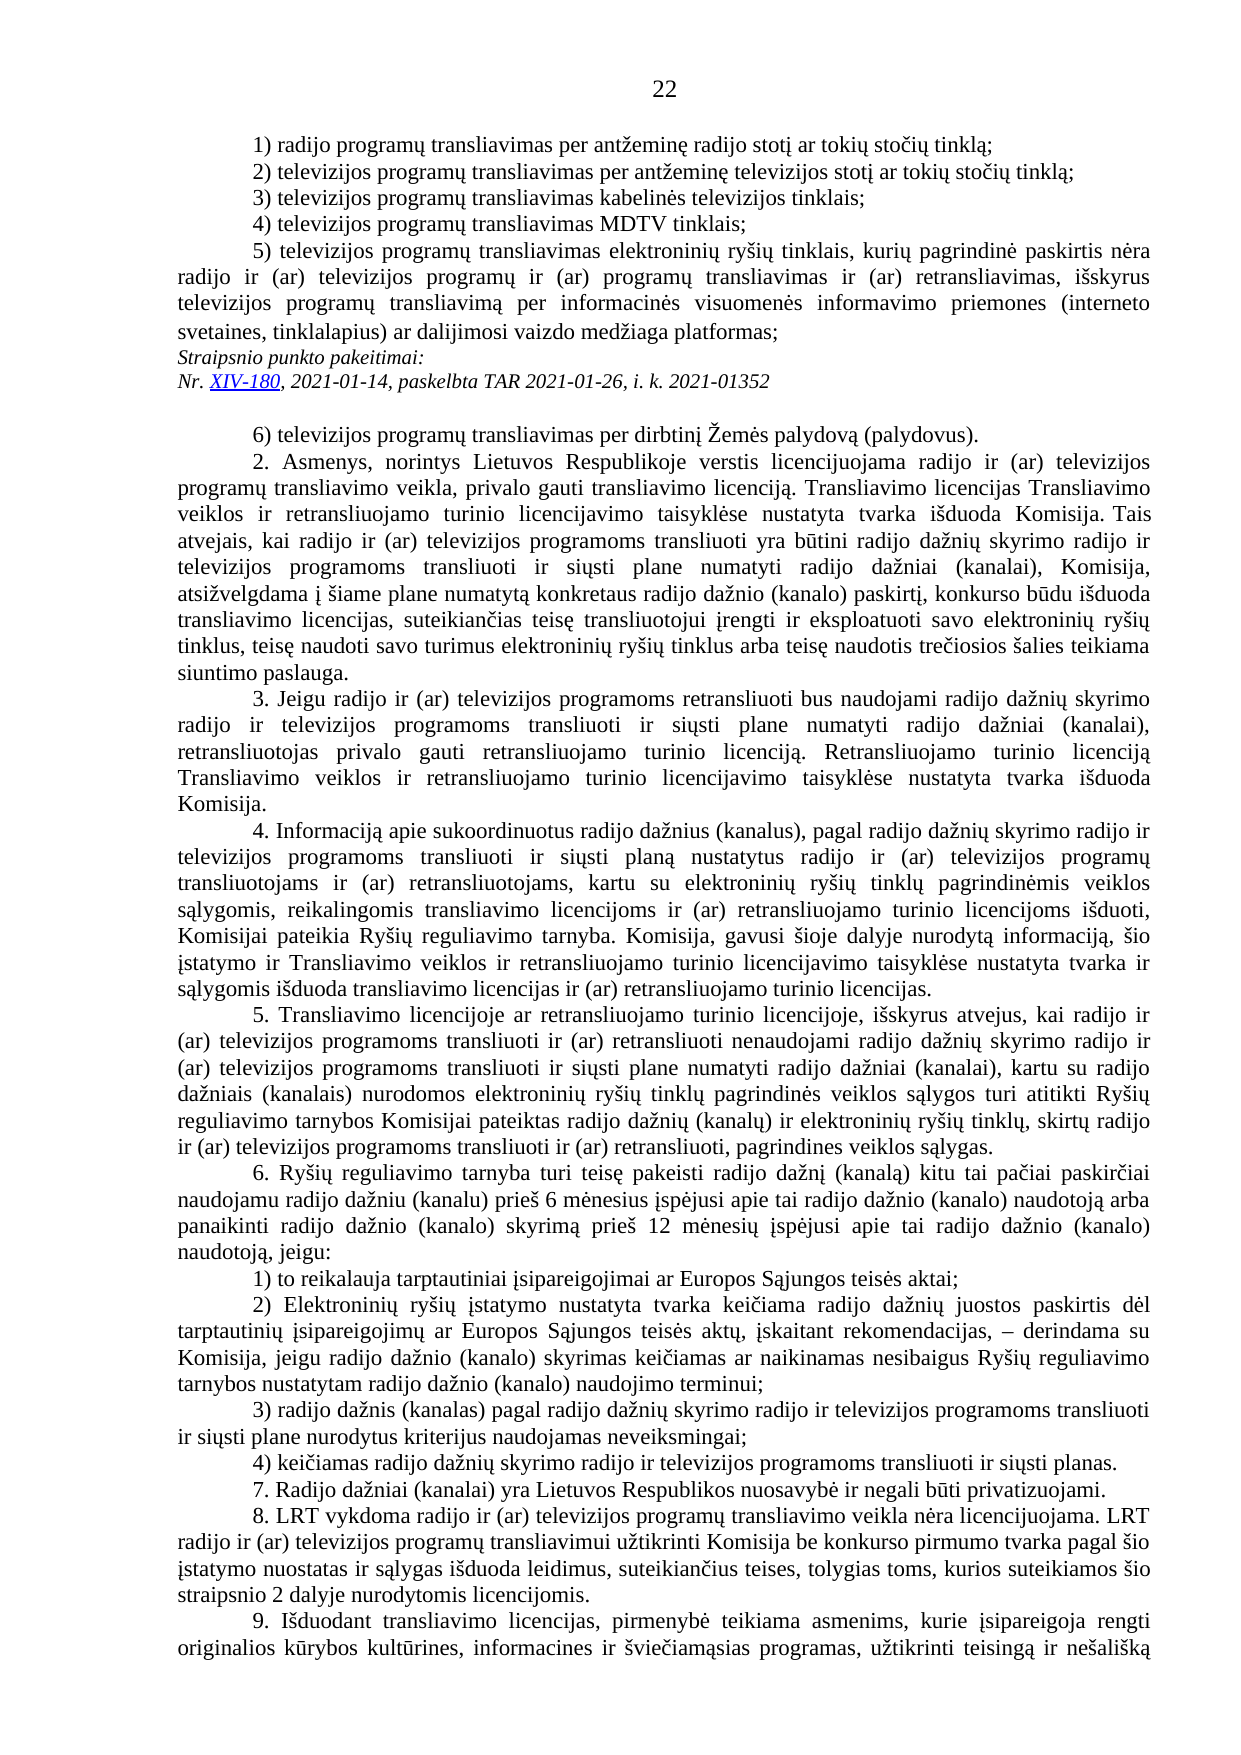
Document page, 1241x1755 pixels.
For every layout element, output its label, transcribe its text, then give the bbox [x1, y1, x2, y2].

text 3) televizijos programų transliavimas kabelinės televizijos tinklais; [177, 184, 1152, 210]
text Nr. XIV-180, 2021-01-14, paskelbta TAR 2021-01-26, i. k. 2021-01352 [177, 369, 1152, 393]
text 6) televizijos programų transliavimas per dirbtinį Žemės palydovą (palydovus). [177, 421, 1152, 448]
text 2. Asmenys, norintys Lietuvos Respublikoje verstis licencijuojama radijo ir (ar) televizijos programų transliavimo veikla, privalo gauti transliavimo licenciją. Transliavimo licencijas Transliavimo veiklos ir retransliuojamo turinio licencijavimo taisyklėse nustatyta tvarka išduoda Komisija. Tais atvejais, kai radijo ir (ar) televizijos programoms transliuoti yra būtini radijo dažnių skyrimo radijo ir televizijos programoms transliuoti ir siųsti plane numatyti radijo dažniai (kanalai), Komisija, atsižvelgdama į šiame plane numatytą konkretaus radijo dažnio (kanalo) paskirtį, konkurso būdu išduoda transliavimo licencijas, suteikiančias teisę transliuotojui įrengti ir eksploatuoti savo elektroninių ryšių tinklus, teisę naudoti savo turimus elektroninių ryšių tinklus arba teisę naudotis trečiosios šalies teikiama siuntimo paslauga. [177, 448, 1152, 685]
text 2) Elektroninių ryšių įstatymo nustatyta tvarka keičiama radijo dažnių juostos paskirtis dėl tarptautinių įsipareigojimų ar Europos Sąjungos teisės aktų, įskaitant rekomendacijas, – derindama su Komisija, jeigu radijo dažnio (kanalo) skyrimas keičiamas ar naikinamas nesibaigus Ryšių reguliavimo tarnybos nustatytam radijo dažnio (kanalo) naudojimo terminui; [177, 1291, 1152, 1397]
text 9. Išduodant transliavimo licencijas, pirmenybė teikiama asmenims, kurie įsipareigoja rengti originalios kūrybos kultūrines, informacines ir šviečiamąsias programas, užtikrinti teisingą ir nešališką [177, 1607, 1152, 1660]
text 1) to reikalauja tarptautiniai įsipareigojimai ar Europos Sąjungos teisės aktai; [177, 1265, 1152, 1291]
text Straipsnio punkto pakeitimai: [177, 344, 1152, 369]
text 4) televizijos programų transliavimas MDTV tinklais; [177, 210, 1152, 237]
text 4. Informaciją apie sukoordinuotus radijo dažnius (kanalus), pagal radijo dažnių skyrimo radijo ir televizijos programoms transliuoti ir siųsti planą nustatytus radijo ir (ar) televizijos programų transliuotojams ir (ar) retransliuotojams, kartu su elektroninių ryšių tinklų pagrindinėmis veiklos sąlygomis, reikalingomis transliavimo licencijoms ir (ar) retransliuojamo turinio licencijoms išduoti, Komisijai pateikia Ryšių reguliavimo tarnyba. Komisija, gavusi šioje dalyje nurodytą informaciją, šio įstatymo ir Transliavimo veiklos ir retransliuojamo turinio licencijavimo taisyklėse nustatyta tvarka ir sąlygomis išduoda transliavimo licencijas ir (ar) retransliuojamo turinio licencijas. [177, 817, 1152, 1001]
text 2) televizijos programų transliavimas per antžeminę televizijos stotį ar tokių stočių tinklą; [177, 158, 1152, 184]
text 1) radijo programų transliavimas per antžeminę radijo stotį ar tokių stočių tinklą; [177, 131, 1152, 158]
text 7. Radijo dažniai (kanalai) yra Lietuvos Respublikos nuosavybė ir negali būti privatizuojami. [177, 1476, 1152, 1502]
text 3) radijo dažnis (kanalas) pagal radijo dažnių skyrimo radijo ir televizijos programoms transliuoti ir siųsti plane nurodytus kriterijus naudojamas neveiksmingai; [177, 1397, 1152, 1449]
text 3. Jeigu radijo ir (ar) televizijos programoms retransliuoti bus naudojami radijo dažnių skyrimo radijo ir televizijos programoms transliuoti ir siųsti plane numatyti radijo dažniai (kanalai), retransliuotojas privalo gauti retransliuojamo turinio licenciją. Retransliuojamo turinio licenciją Transliavimo veiklos ir retransliuojamo turinio licencijavimo taisyklėse nustatyta tvarka išduoda Komisija. [177, 685, 1152, 817]
text 6. Ryšių reguliavimo tarnyba turi teisę pakeisti radijo dažnį (kanalą) kitu tai pačiai paskirčiai naudojamu radijo dažniu (kanalu) prieš 6 mėnesius įspėjusi apie tai radijo dažnio (kanalo) naudotoją arba panaikinti radijo dažnio (kanalo) skyrimą prieš 12 mėnesių įspėjusi apie tai radijo dažnio (kanalo) naudotoją, jeigu: [177, 1159, 1152, 1265]
text 8. LRT vykdoma radijo ir (ar) televizijos programų transliavimo veikla nėra licencijuojama. LRT radijo ir (ar) televizijos programų transliavimui užtikrinti Komisija be konkurso pirmumo tvarka pagal šio įstatymo nuostatas ir sąlygas išduoda leidimus, suteikiančius teises, tolygias toms, kurios suteikiamos šio straipsnio 2 dalyje nurodytomis licencijomis. [177, 1502, 1152, 1607]
text 5) televizijos programų transliavimas elektroninių ryšių tinklais, kurių pagrindinė paskirtis nėra radijo ir (ar) televizijos programų ir (ar) programų transliavimas ir (ar) retransliavimas, išskyrus televizijos programų transliavimą per informacinės visuomenės informavimo priemones (interneto svetaines, tinklalapius) ar dalijimosi vaizdo medžiaga platformas; [177, 237, 1152, 344]
text 4) keičiamas radijo dažnių skyrimo radijo ir televizijos programoms transliuoti ir siųsti planas. [177, 1449, 1152, 1476]
text 5. Transliavimo licencijoje ar retransliuojamo turinio licencijoje, išskyrus atvejus, kai radijo ir (ar) televizijos programoms transliuoti ir (ar) retransliuoti nenaudojami radijo dažnių skyrimo radijo ir (ar) televizijos programoms transliuoti ir siųsti plane numatyti radijo dažniai (kanalai), kartu su radijo dažniais (kanalais) nurodomos elektroninių ryšių tinklų pagrindinės veiklos sąlygos turi atitikti Ryšių reguliavimo tarnybos Komisijai pateiktas radijo dažnių (kanalų) ir elektroninių ryšių tinklų, skirtų radijo ir (ar) televizijos programoms transliuoti ir (ar) retransliuoti, pagrindines veiklos sąlygas. [177, 1001, 1152, 1159]
